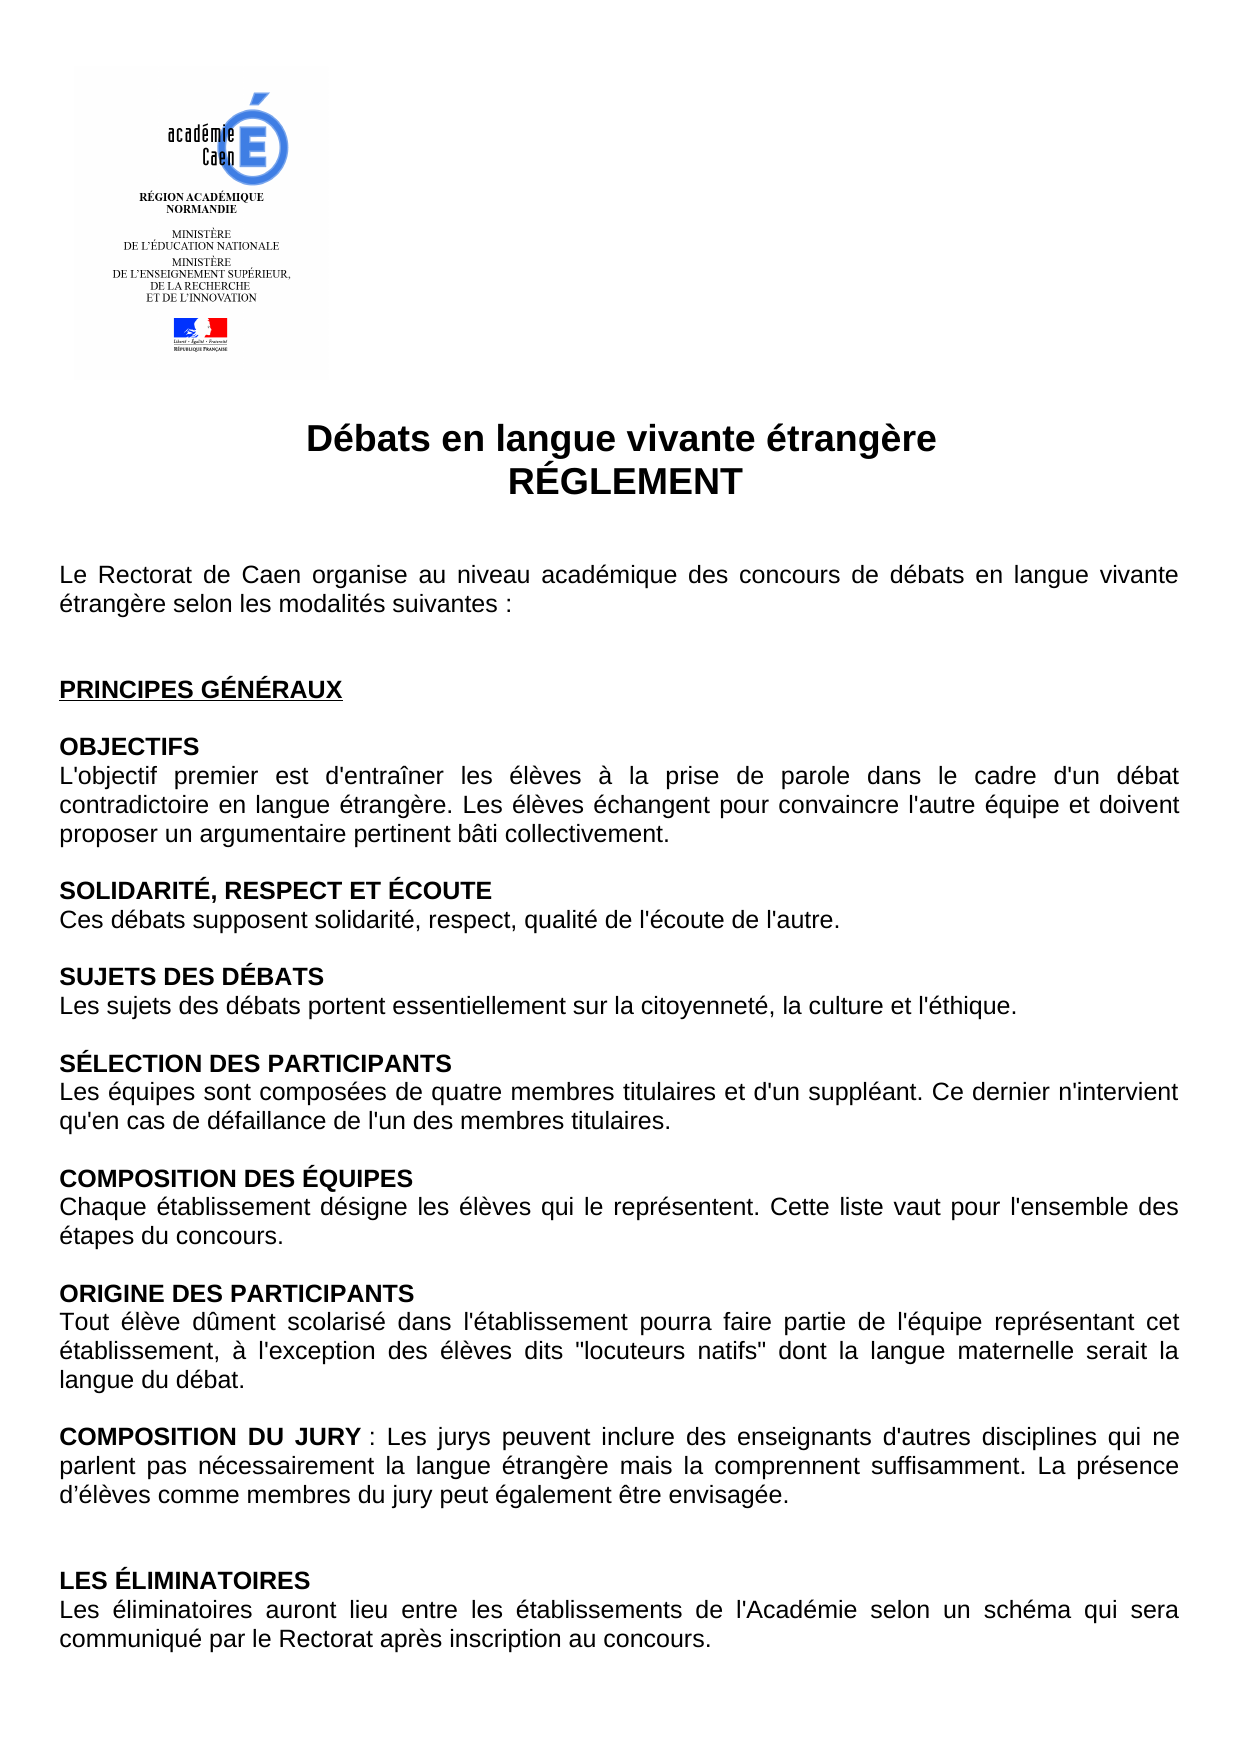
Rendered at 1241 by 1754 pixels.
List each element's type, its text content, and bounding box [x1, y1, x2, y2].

text Les équipes sont composées de quatre membres titulaires et d'un suppléant. Ce dernier n'intervient qu'en cas de défaillance de l'un des membres titulaires. [59, 1077, 1181, 1135]
subtitle Sujets des débats [59, 962, 1181, 991]
text Principes généraux [59, 675, 1181, 703]
subtitle Débats en langue vivante étrangère [295, 416, 1181, 459]
text COMPOSITION DU JURY : Les jurys peuvent inclure des enseignants d'autres disciplines qui ne parlent pas nécessairement la langue étrangère mais la comprennent suffisamment. La présence d’élèves comme membres du jury peut également être envisagée. [59, 1422, 1181, 1508]
subtitle Les éliminatoires [59, 1566, 1181, 1595]
text Tout élève dûment scolarisé dans l'établissement pourra faire partie de l'équipe représentant cet établissement, à l'exception des élèves dits "locuteurs natifs" dont la langue maternelle serait la langue du débat. [59, 1307, 1181, 1393]
text Les sujets des débats portent essentiellement sur la citoyenneté, la culture et l'éthique. [59, 991, 1181, 1020]
text RÉGLEMENT [59, 459, 1181, 502]
subtitle Objectifs [59, 732, 1181, 761]
text L'objectif premier est d'entraîner les élèves à la prise de parole dans le cadre d'un débat contradictoire en langue étrangère. Les élèves échangent pour convaincre l'autre équipe et doivent proposer un argumentaire pertinent bâti collectivement. [59, 761, 1181, 847]
subtitle Solidarité, respect et écoute [59, 876, 1181, 905]
text Ces débats supposent solidarité, respect, qualité de l'écoute de l'autre. [59, 905, 1181, 933]
text Le Rectorat de Caen organise au niveau académique des concours de débats en langue vivante étrangère selon les modalités suivantes : [59, 560, 1181, 617]
text Chaque établissement désigne les élèves qui le représentent. Cette liste vaut pour l'ensemble des étapes du concours. [59, 1192, 1181, 1250]
subtitle Composition des équipes [59, 1163, 1181, 1192]
picture [74, 66, 329, 380]
subtitle Sélection des participants [59, 1048, 1181, 1077]
subtitle Origine des participants [59, 1278, 1181, 1307]
text Les éliminatoires auront lieu entre les établissements de l'Académie selon un schéma qui sera communiqué par le Rectorat après inscription au concours. [59, 1595, 1181, 1652]
